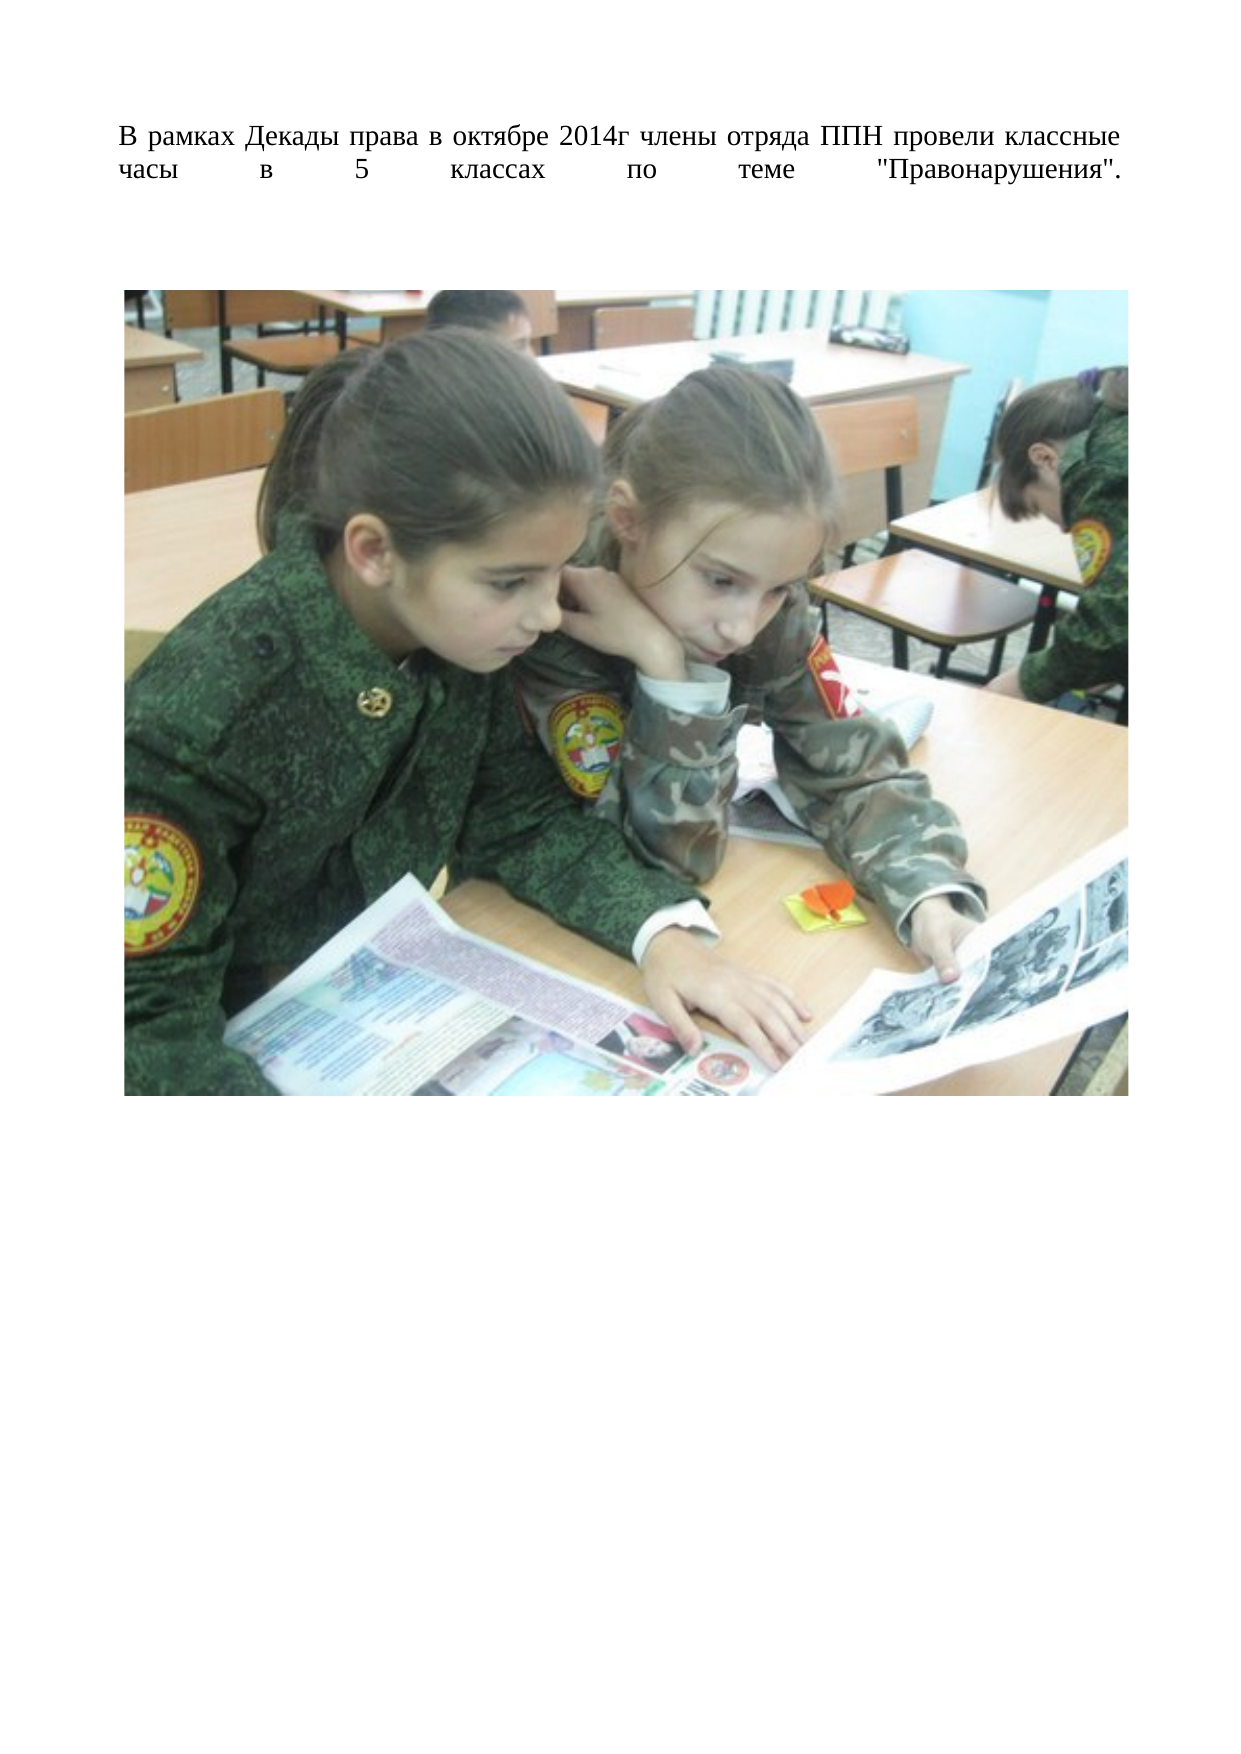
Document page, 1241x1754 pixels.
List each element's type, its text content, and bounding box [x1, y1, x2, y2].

text В рамках Декады права в октябре 2014г члены отряда ППН провели классные часы в 5 классах по теме "Правонарушения". [118, 118, 1122, 214]
picture [124, 290, 1129, 1096]
